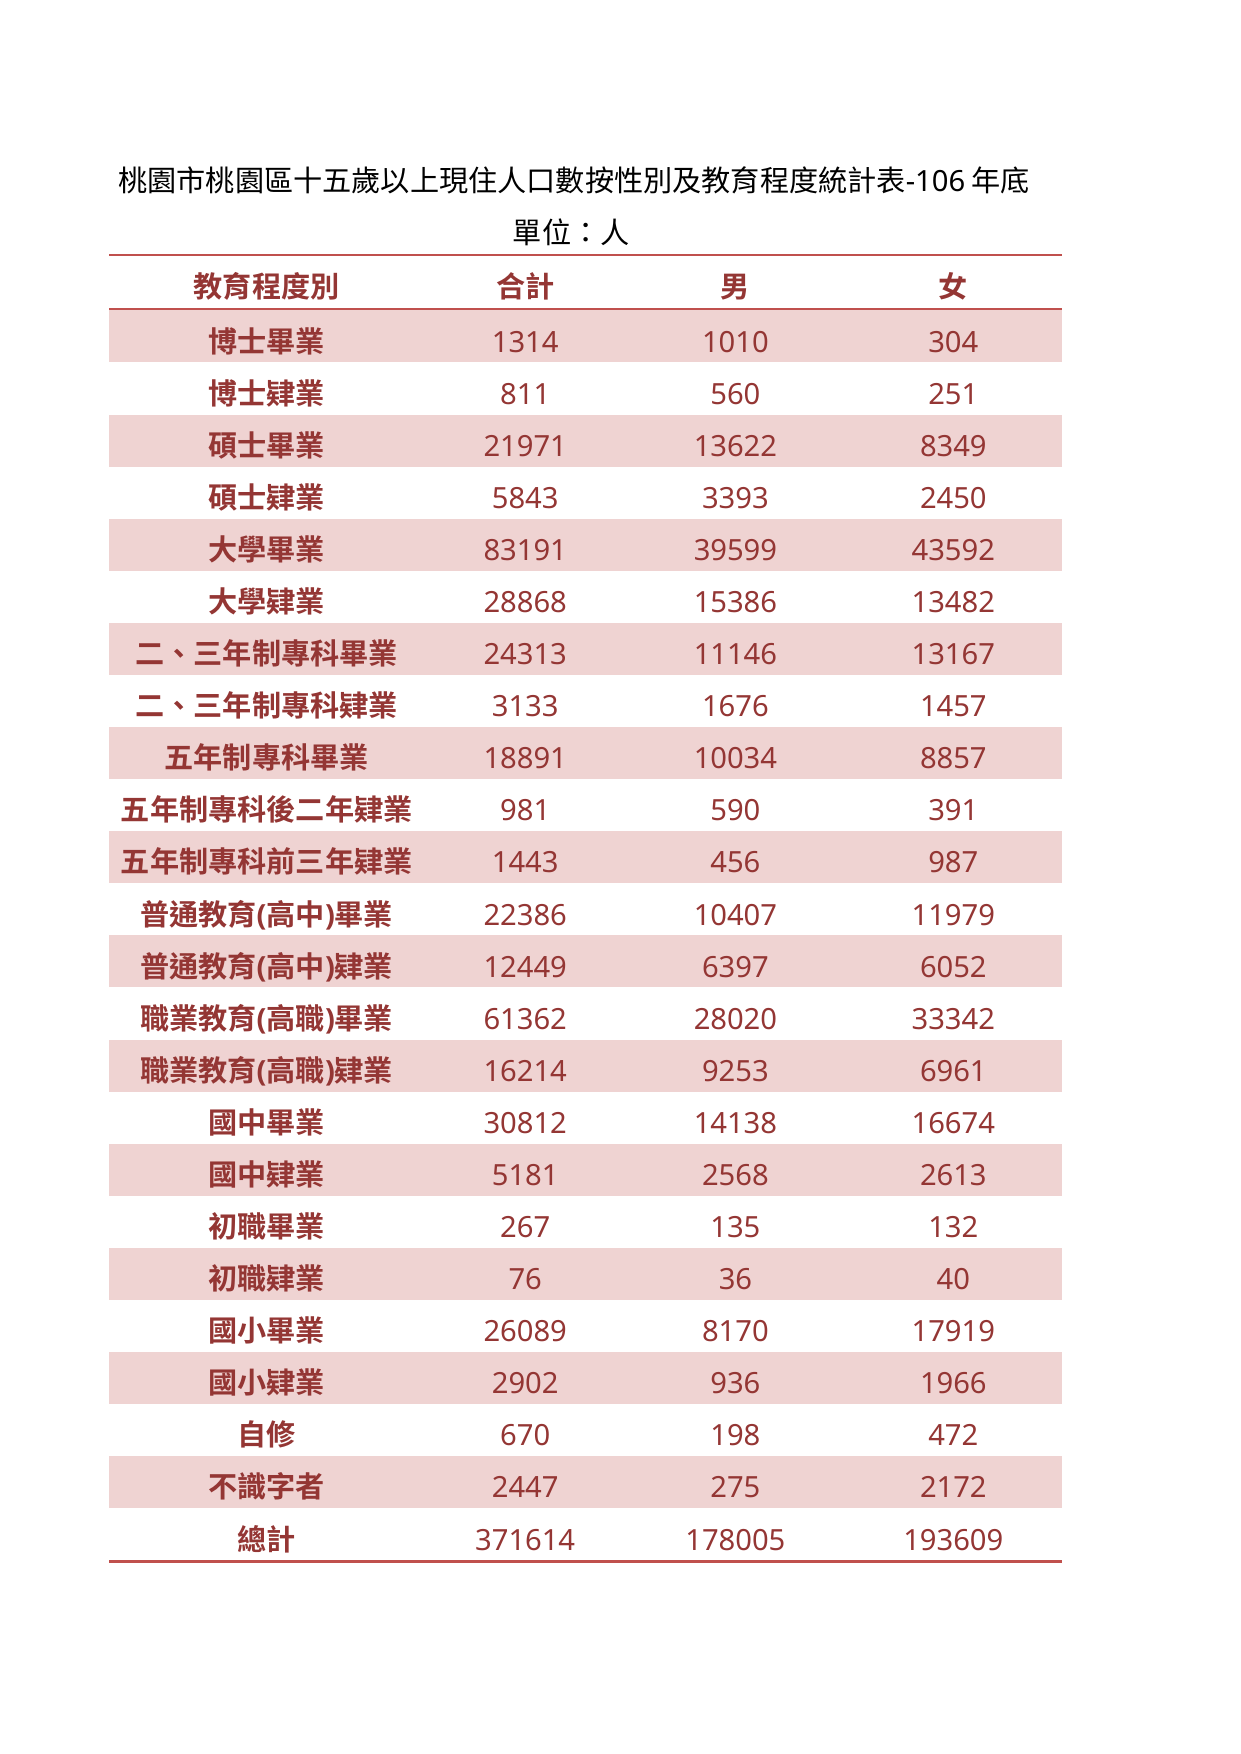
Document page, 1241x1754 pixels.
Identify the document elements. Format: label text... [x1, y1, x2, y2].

table_cell 12449 [424, 935, 626, 987]
table_cell 國小肄業 [109, 1352, 424, 1404]
table_cell 132 [844, 1196, 1062, 1248]
table_cell 30812 [424, 1092, 626, 1144]
table_cell 1966 [844, 1352, 1062, 1404]
table_cell 9253 [626, 1040, 844, 1092]
table_cell 普通教育(高中)畢業 [109, 883, 424, 935]
table_cell 國中畢業 [109, 1092, 424, 1144]
table_cell 3393 [626, 467, 844, 519]
table_cell 11979 [844, 883, 1062, 935]
table_cell 碩士肄業 [109, 467, 424, 519]
table_cell 16674 [844, 1092, 1062, 1144]
table_cell 二、三年制專科肄業 [109, 675, 424, 727]
table_cell 1457 [844, 675, 1062, 727]
table_cell 22386 [424, 883, 626, 935]
table_cell 304 [844, 310, 1062, 362]
table_cell 博士畢業 [109, 310, 424, 362]
table_cell 39599 [626, 519, 844, 571]
table_cell 28868 [424, 571, 626, 623]
table_cell 1010 [626, 310, 844, 362]
table_cell 24313 [424, 623, 626, 675]
table_cell 26089 [424, 1300, 626, 1352]
table_cell 193609 [844, 1508, 1062, 1560]
table_cell 1443 [424, 831, 626, 883]
table_cell 5181 [424, 1144, 626, 1196]
table_cell 987 [844, 831, 1062, 883]
table_cell 936 [626, 1352, 844, 1404]
table_cell 6397 [626, 935, 844, 987]
table_cell 1676 [626, 675, 844, 727]
table_cell 456 [626, 831, 844, 883]
table_header 男 [626, 256, 844, 308]
table_cell 15386 [626, 571, 844, 623]
table_cell 590 [626, 779, 844, 831]
table_cell 981 [424, 779, 626, 831]
table_cell 61362 [424, 988, 626, 1039]
table_cell 275 [626, 1456, 844, 1508]
table_cell 大學畢業 [109, 519, 424, 571]
table_cell 2172 [844, 1456, 1062, 1508]
table_cell 2447 [424, 1456, 626, 1508]
table_cell 83191 [424, 519, 626, 571]
table_cell 472 [844, 1404, 1062, 1456]
table_cell 8857 [844, 727, 1062, 779]
table_cell 6052 [844, 935, 1062, 987]
table_cell 391 [844, 779, 1062, 831]
table_cell 2568 [626, 1144, 844, 1196]
text 單位：人 [118, 202, 1053, 254]
table_cell 198 [626, 1404, 844, 1456]
table_cell 8349 [844, 415, 1062, 467]
table_cell 17919 [844, 1300, 1062, 1352]
table_cell 135 [626, 1196, 844, 1248]
table_cell 10407 [626, 883, 844, 935]
table_cell 13167 [844, 623, 1062, 675]
table_cell 國小畢業 [109, 1300, 424, 1352]
table_cell 五年制專科後二年肄業 [109, 779, 424, 831]
table_cell 11146 [626, 623, 844, 675]
table_cell 碩士畢業 [109, 415, 424, 467]
table_cell 371614 [424, 1508, 626, 1560]
table_cell 33342 [844, 988, 1062, 1039]
table_cell 21971 [424, 415, 626, 467]
table_cell 43592 [844, 519, 1062, 571]
table_cell 五年制專科前三年肄業 [109, 831, 424, 883]
table_cell 10034 [626, 727, 844, 779]
table_cell 1314 [424, 310, 626, 362]
table_cell 178005 [626, 1508, 844, 1560]
table_cell 2902 [424, 1352, 626, 1404]
table_cell 2450 [844, 467, 1062, 519]
table_cell 267 [424, 1196, 626, 1248]
table_cell 811 [424, 363, 626, 414]
table_cell 職業教育(高職)畢業 [109, 988, 424, 1039]
table_cell 五年制專科畢業 [109, 727, 424, 779]
table_cell 8170 [626, 1300, 844, 1352]
table_cell 40 [844, 1248, 1062, 1300]
table_cell 初職肄業 [109, 1248, 424, 1300]
table_cell 二、三年制專科畢業 [109, 623, 424, 675]
table_cell 博士肄業 [109, 363, 424, 414]
table_cell 6961 [844, 1040, 1062, 1092]
table_cell 13622 [626, 415, 844, 467]
table_cell 初職畢業 [109, 1196, 424, 1248]
table_cell 國中肄業 [109, 1144, 424, 1196]
table_cell 2613 [844, 1144, 1062, 1196]
table_cell 14138 [626, 1092, 844, 1144]
table_cell 28020 [626, 988, 844, 1039]
table_cell 自修 [109, 1404, 424, 1456]
table_cell 普通教育(高中)肄業 [109, 935, 424, 987]
text 桃園市桃園區十五歲以上現住人口數按性別及教育程度統計表-106年底 [118, 150, 1053, 202]
table_cell 670 [424, 1404, 626, 1456]
table_cell 36 [626, 1248, 844, 1300]
table_cell 5843 [424, 467, 626, 519]
table_cell 職業教育(高職)肄業 [109, 1040, 424, 1092]
table_cell 251 [844, 363, 1062, 414]
table_cell 3133 [424, 675, 626, 727]
table_cell 總計 [109, 1508, 424, 1560]
table_cell 大學肄業 [109, 571, 424, 623]
table_header 合計 [424, 256, 626, 308]
table_cell 18891 [424, 727, 626, 779]
table_cell 76 [424, 1248, 626, 1300]
table_header 女 [844, 256, 1062, 308]
table_cell 13482 [844, 571, 1062, 623]
table_header 教育程度別 [109, 256, 424, 308]
table_cell 16214 [424, 1040, 626, 1092]
table_cell 560 [626, 363, 844, 414]
table_cell 不識字者 [109, 1456, 424, 1508]
